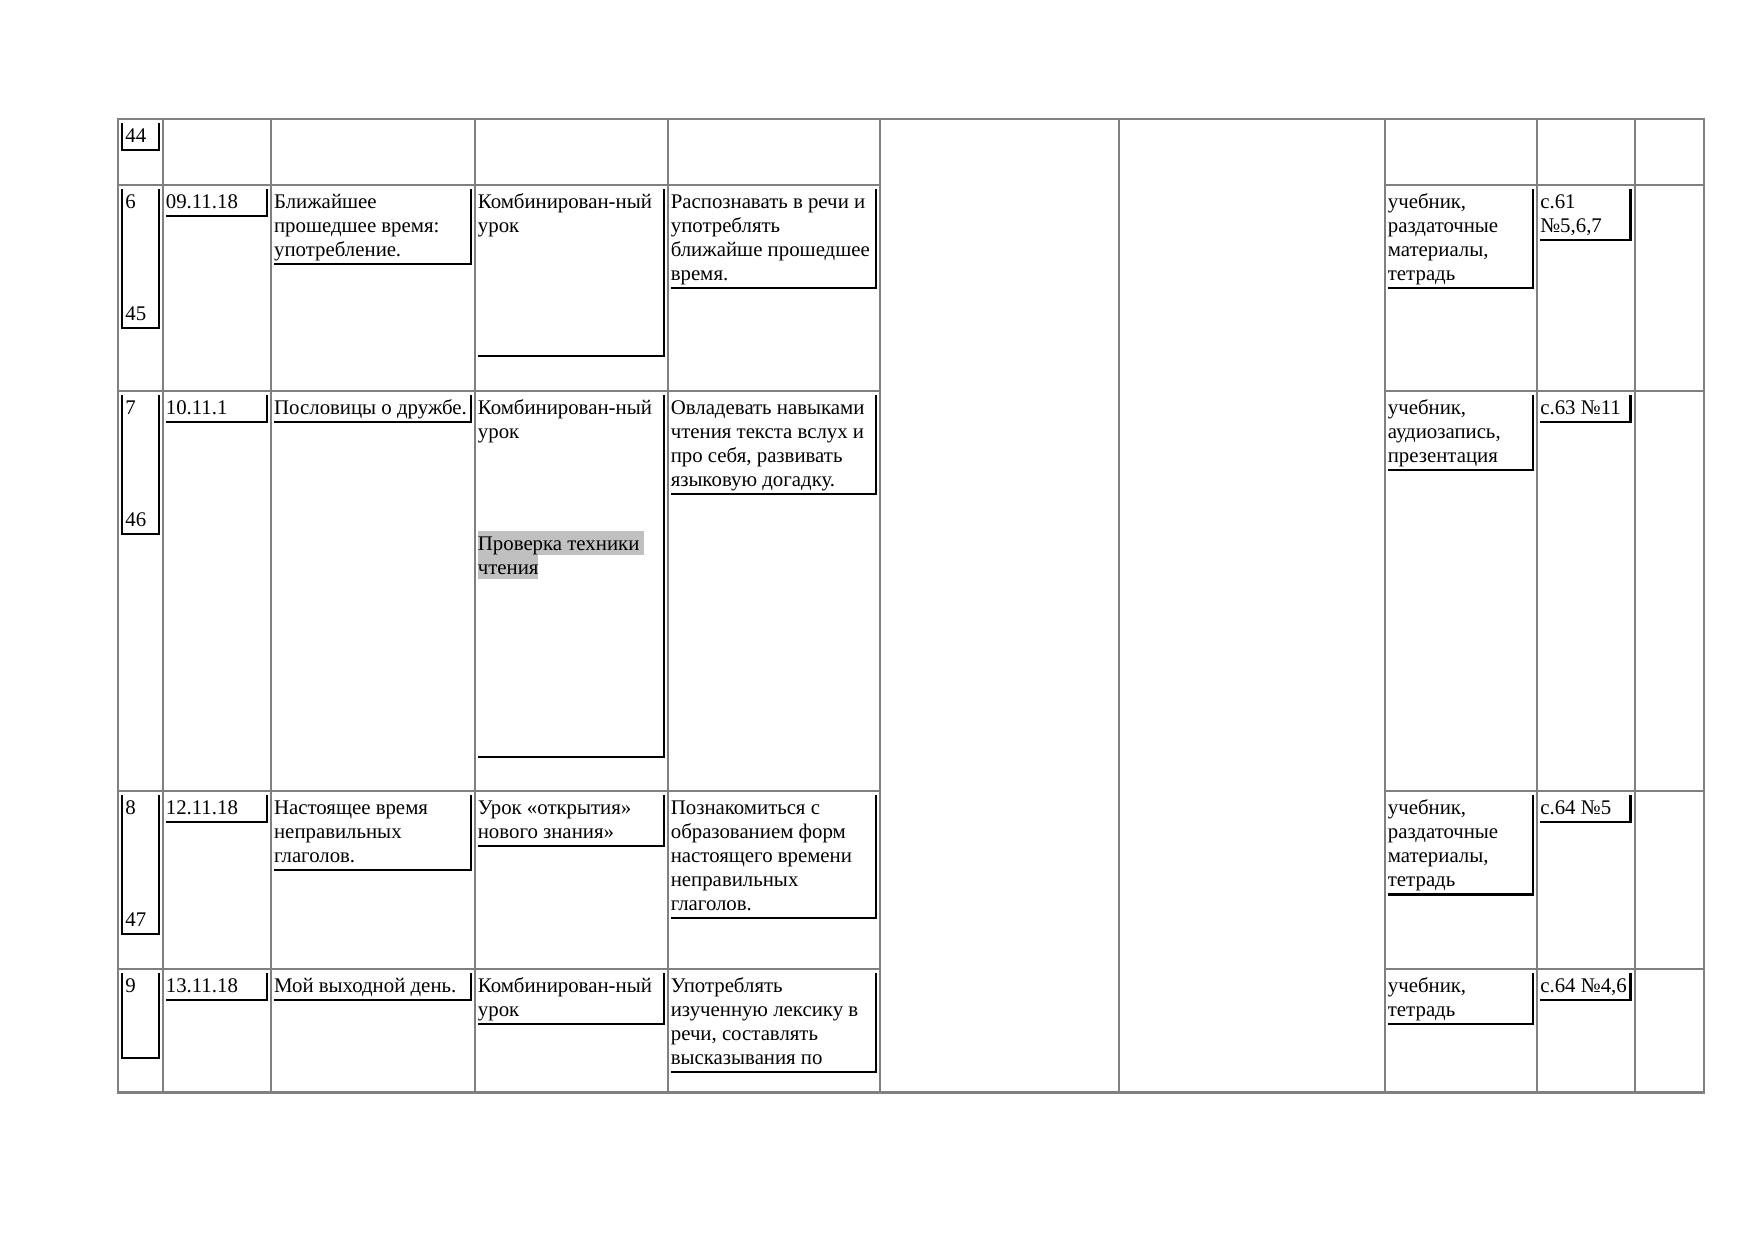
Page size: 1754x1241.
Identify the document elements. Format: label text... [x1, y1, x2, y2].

table_cell [1636, 970, 1703, 1091]
table_cell 13.11.18 [164, 970, 270, 1091]
table_cell с.64 №4,6 [1538, 970, 1634, 1091]
table_cell с.63 №11 [1538, 392, 1634, 790]
table_cell Пословицы о дружбе. [272, 392, 474, 790]
table_cell Комбинирован-ный урок [476, 970, 667, 1091]
table_cell учебник, аудиозапись, презентация [1386, 392, 1536, 790]
table_cell [272, 120, 474, 184]
table_cell Распознавать в речи и употреблять ближайше прошедшее время. [669, 186, 879, 390]
table_cell учебник, раздаточные материалы, тетрадь [1386, 792, 1536, 967]
table_cell 9 [119, 970, 162, 1091]
table_cell [1636, 392, 1703, 790]
table_cell [1636, 792, 1703, 967]
table_cell Познакомиться с образованием форм настоящего времени неправильных глаголов. [669, 792, 879, 967]
table_cell Урок «открытия» нового знания» [476, 792, 667, 967]
table_cell Мой выходной день. [272, 970, 474, 1091]
table_cell с.64 №5 [1538, 792, 1634, 967]
table_cell [164, 120, 270, 184]
table_cell Настоящее время неправильных глаголов. [272, 792, 474, 967]
table_cell 44 [119, 120, 162, 184]
table_cell Комбинирован-ный урок Проверка техники чтения [476, 392, 667, 790]
table_cell [1636, 120, 1703, 184]
table_cell Комбинирован-ный урок [476, 186, 667, 390]
table_cell [476, 120, 667, 184]
table_cell [1120, 120, 1384, 1091]
table_cell [1636, 186, 1703, 390]
table_cell учебник, раздаточные материалы, тетрадь [1386, 186, 1536, 390]
table_cell [881, 120, 1118, 1091]
table_cell [1386, 120, 1536, 184]
table_cell 6 45 [119, 186, 162, 390]
table_cell учебник, тетрадь [1386, 970, 1536, 1091]
table_cell Ближайшее прошедшее время: употребление. [272, 186, 474, 390]
table_cell с.61 №5,6,7 [1538, 186, 1634, 390]
table_cell 7 46 [119, 392, 162, 790]
table_cell [669, 120, 879, 184]
table_cell 8 47 [119, 792, 162, 967]
table_cell 09.11.18 [164, 186, 270, 390]
table_cell Употреблять изученную лексику в речи, составлять высказывания по [669, 970, 879, 1091]
table_cell Овладевать навыками чтения текста вслух и про себя, развивать языковую догадку. [669, 392, 879, 790]
table_cell 10.11.1 [164, 392, 270, 790]
table_cell [1538, 120, 1634, 184]
table_cell 12.11.18 [164, 792, 270, 967]
